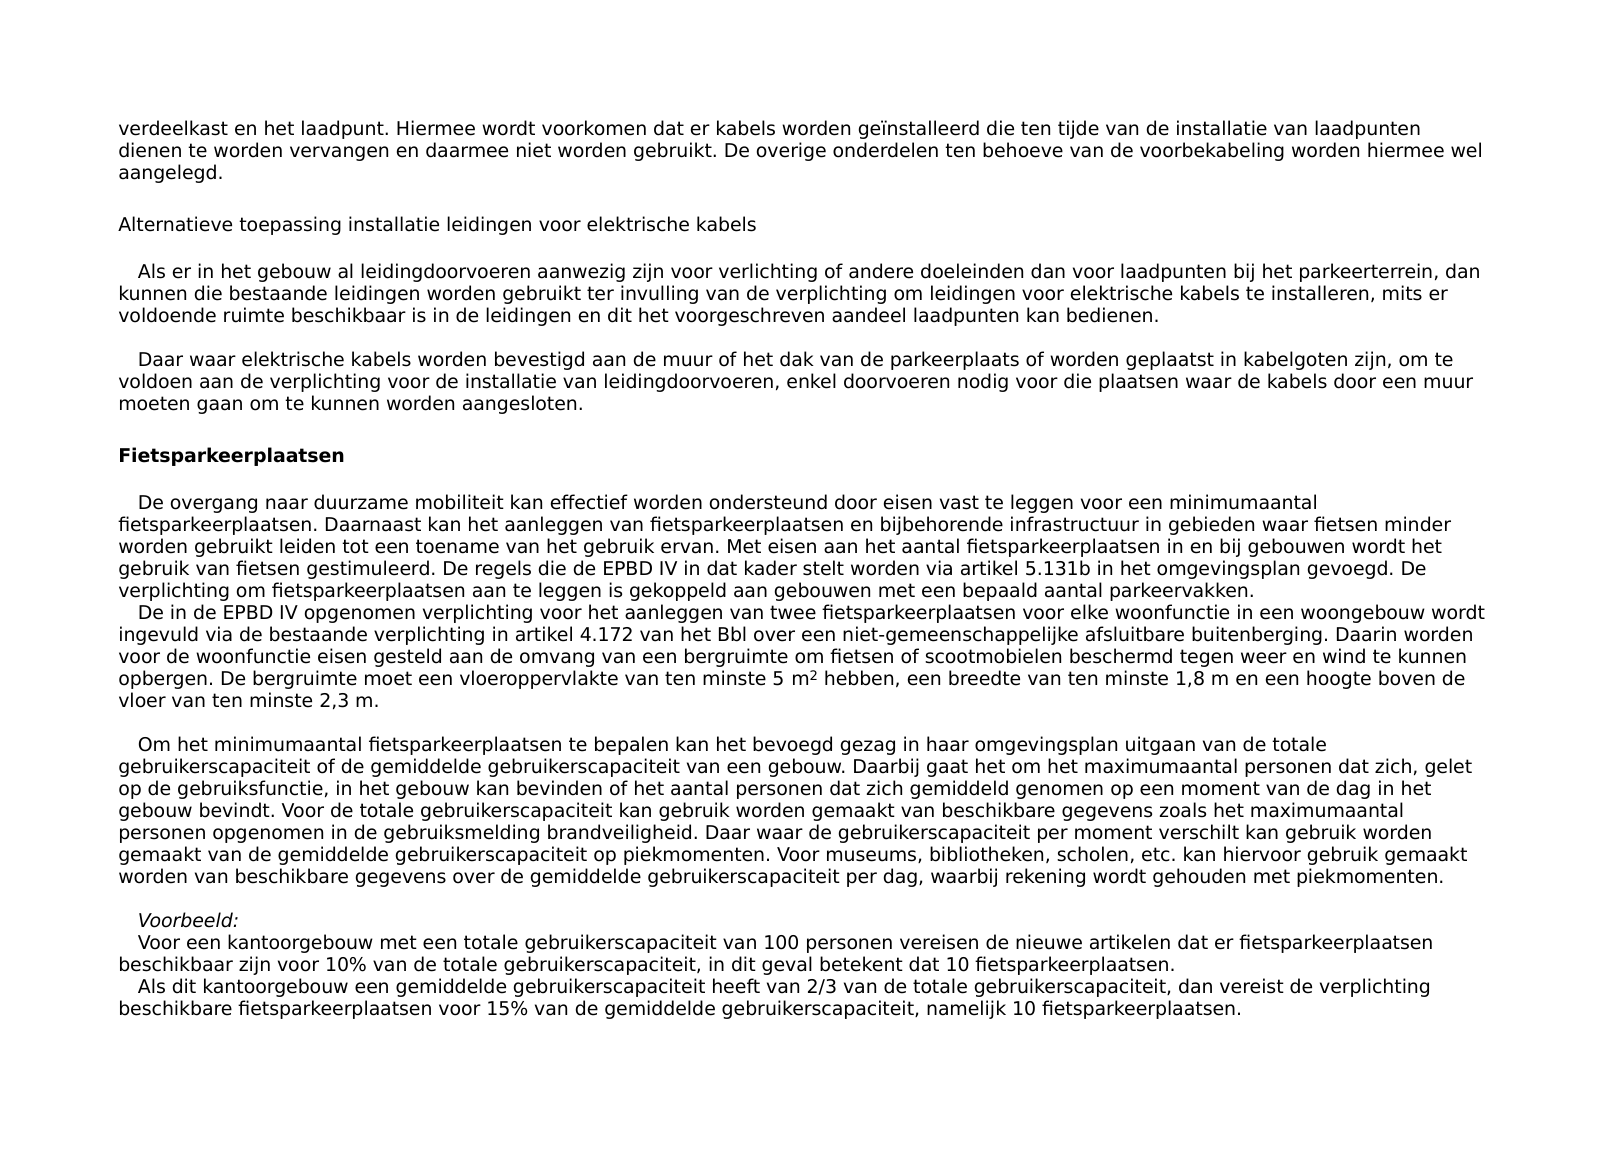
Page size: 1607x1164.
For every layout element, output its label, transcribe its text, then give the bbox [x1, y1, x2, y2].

text Voor een kantoorgebouw met een totale gebruikerscapaciteit van 100 personen vereisen de nieuwe artikelen dat er fietsparkeerplaatsen beschikbaar zijn voor 10% van de totale gebruikerscapaciteit, in dit geval betekent dat 10 fietsparkeerplaatsen. [118, 932, 1488, 976]
text Daar waar elektrische kabels worden bevestigd aan de muur of het dak van de parkeerplaats of worden geplaatst in kabelgoten zijn, om te voldoen aan de verplichting voor de installatie van leidingdoorvoeren, enkel doorvoeren nodig voor die plaatsen waar de kabels door een muur moeten gaan om te kunnen worden aangesloten. [118, 349, 1488, 415]
text De overgang naar duurzame mobiliteit kan effectief worden ondersteund door eisen vast te leggen voor een minimumaantal fietsparkeerplaatsen. Daarnaast kan het aanleggen van fietsparkeerplaatsen en bijbehorende infrastructuur in gebieden waar fietsen minder worden gebruikt leiden tot een toename van het gebruik ervan. Met eisen aan het aantal fietsparkeerplaatsen in en bij gebouwen wordt het gebruik van fietsen gestimuleerd. De regels die de EPBD IV in dat kader stelt worden via artikel 5.131b in het omgevingsplan gevoegd. De verplichting om fietsparkeerplaatsen aan te leggen is gekoppeld aan gebouwen met een bepaald aantal parkeervakken. [118, 492, 1488, 602]
text Als dit kantoorgebouw een gemiddelde gebruikerscapaciteit heeft van 2/3 van de totale gebruikerscapaciteit, dan vereist de verplichting beschikbare fietsparkeerplaatsen voor 15% van de gemiddelde gebruikerscapaciteit, namelijk 10 fietsparkeerplaatsen. [118, 976, 1488, 1020]
text verdeelkast en het laadpunt. Hiermee wordt voorkomen dat er kabels worden geïnstalleerd die ten tijde van de installatie van laadpunten dienen te worden vervangen en daarmee niet worden gebruikt. De overige onderdelen ten behoeve van de voorbekabeling worden hiermee wel aangelegd. [118, 118, 1488, 184]
text Als er in het gebouw al leidingdoorvoeren aanwezig zijn voor verlichting of andere doeleinden dan voor laadpunten bij het parkeerterrein, dan kunnen die bestaande leidingen worden gebruikt ter invulling van de verplichting om leidingen voor elektrische kabels te installeren, mits er voldoende ruimte beschikbaar is in de leidingen en dit het voorgeschreven aandeel laadpunten kan bedienen. [118, 261, 1488, 327]
text Voorbeeld: [118, 910, 1488, 932]
text De in de EPBD IV opgenomen verplichting voor het aanleggen van twee fietsparkeerplaatsen voor elke woonfunctie in een woongebouw wordt ingevuld via de bestaande verplichting in artikel 4.172 van het Bbl over een niet-gemeenschappelijke afsluitbare buitenberging. Daarin worden voor de woonfunctie eisen gesteld aan de omvang van een bergruimte om fietsen of scootmobielen beschermd tegen weer en wind te kunnen opbergen. De bergruimte moet een vloeroppervlakte van ten minste 5 m2 hebben, een breedte van ten minste 1,8 m en een hoogte boven de vloer van ten minste 2,3 m. [118, 602, 1488, 712]
subtitle Fietsparkeerplaatsen [118, 445, 1488, 467]
subtitle Alternatieve toepassing installatie leidingen voor elektrische kabels [118, 214, 1488, 236]
text Om het minimumaantal fietsparkeerplaatsen te bepalen kan het bevoegd gezag in haar omgevingsplan uitgaan van de totale gebruikerscapaciteit of de gemiddelde gebruikerscapaciteit van een gebouw. Daarbij gaat het om het maximumaantal personen dat zich, gelet op de gebruiksfunctie, in het gebouw kan bevinden of het aantal personen dat zich gemiddeld genomen op een moment van de dag in het gebouw bevindt. Voor de totale gebruikerscapaciteit kan gebruik worden gemaakt van beschikbare gegevens zoals het maximumaantal personen opgenomen in de gebruiksmelding brandveiligheid. Daar waar de gebruikerscapaciteit per moment verschilt kan gebruik worden gemaakt van de gemiddelde gebruikerscapaciteit op piekmomenten. Voor museums, bibliotheken, scholen, etc. kan hiervoor gebruik gemaakt worden van beschikbare gegevens over de gemiddelde gebruikerscapaciteit per dag, waarbij rekening wordt gehouden met piekmomenten. [118, 734, 1488, 888]
